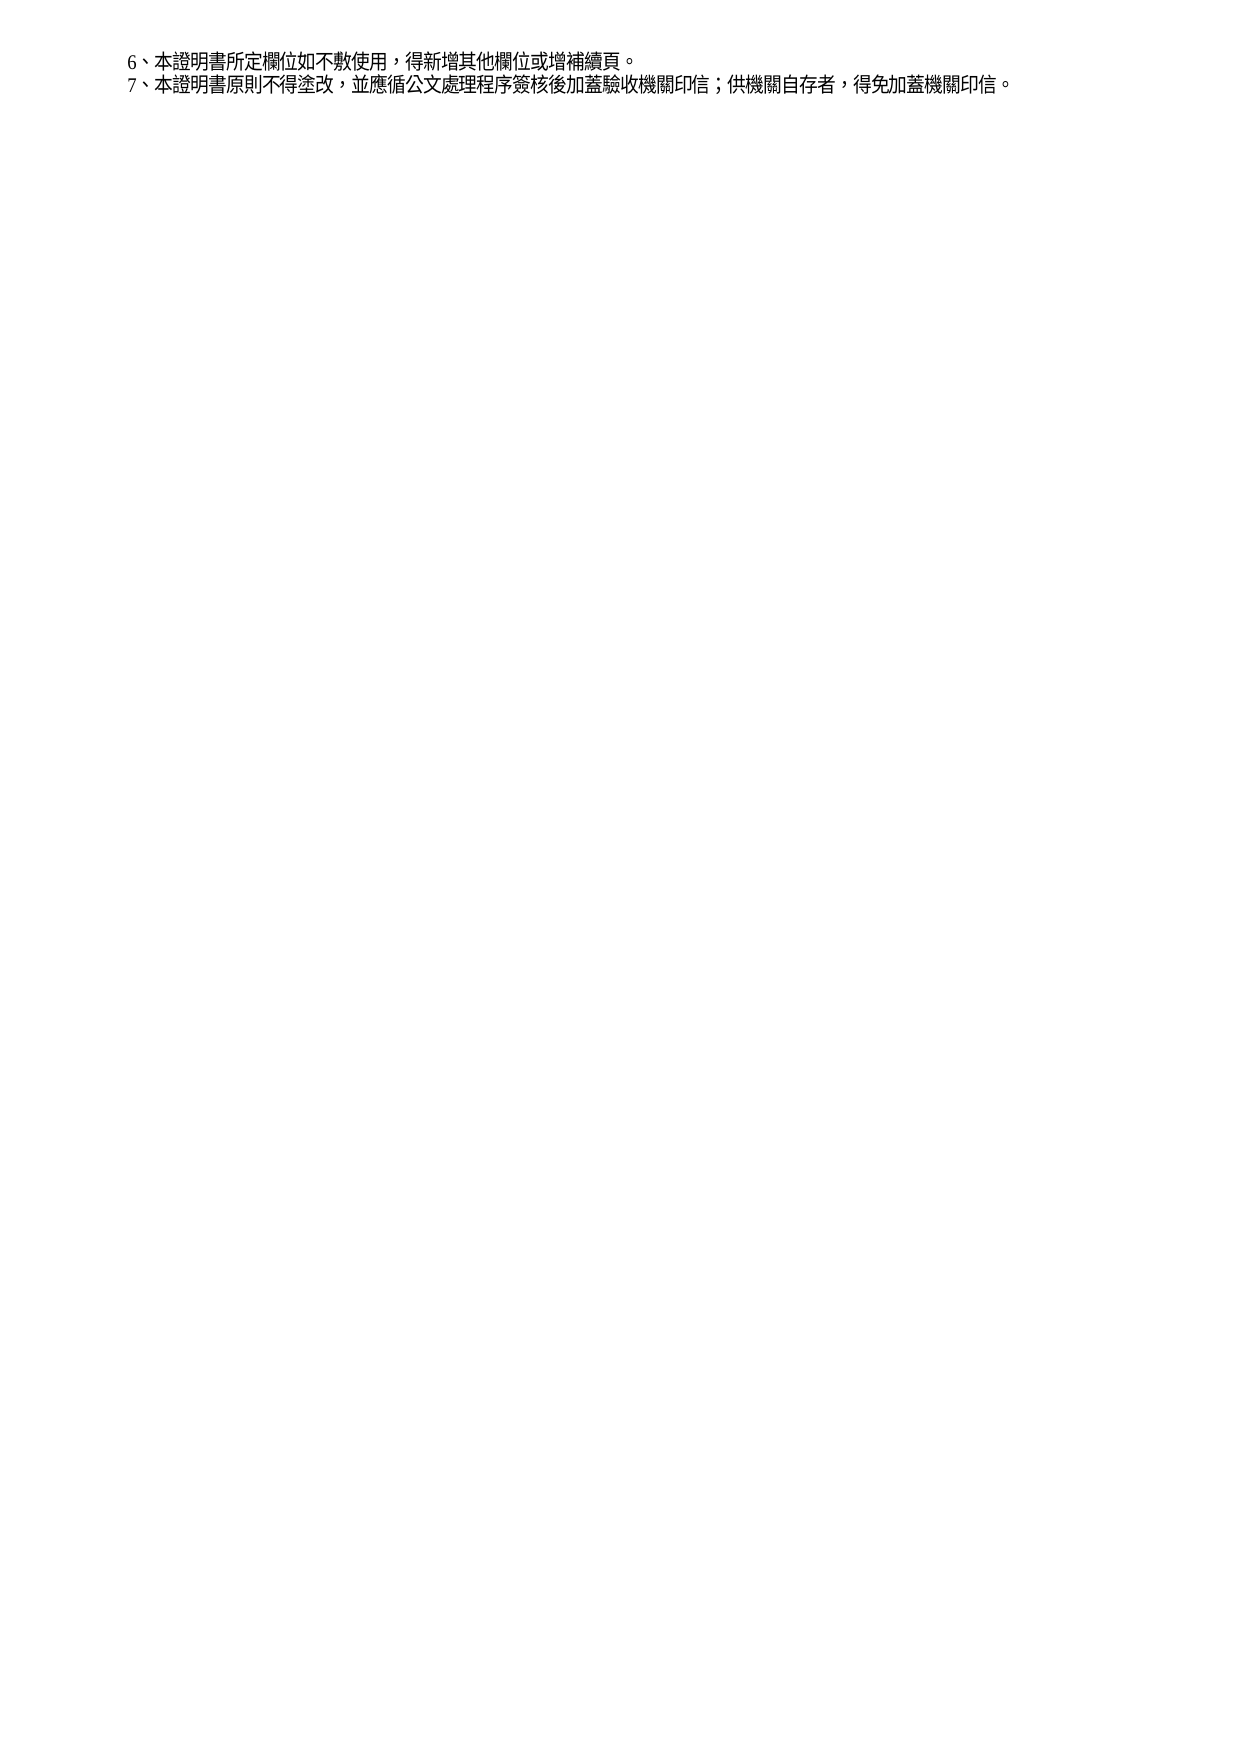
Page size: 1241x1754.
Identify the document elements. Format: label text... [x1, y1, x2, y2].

text 6、本證明書所定欄位如不敷使用，得新增其他欄位或增補續頁。 [127, 51, 1156, 74]
text 7、本證明書原則不得塗改，並應循公文處理程序簽核後加蓋驗收機關印信；供機關自存者，得免加蓋機關印信。 [127, 74, 1156, 97]
